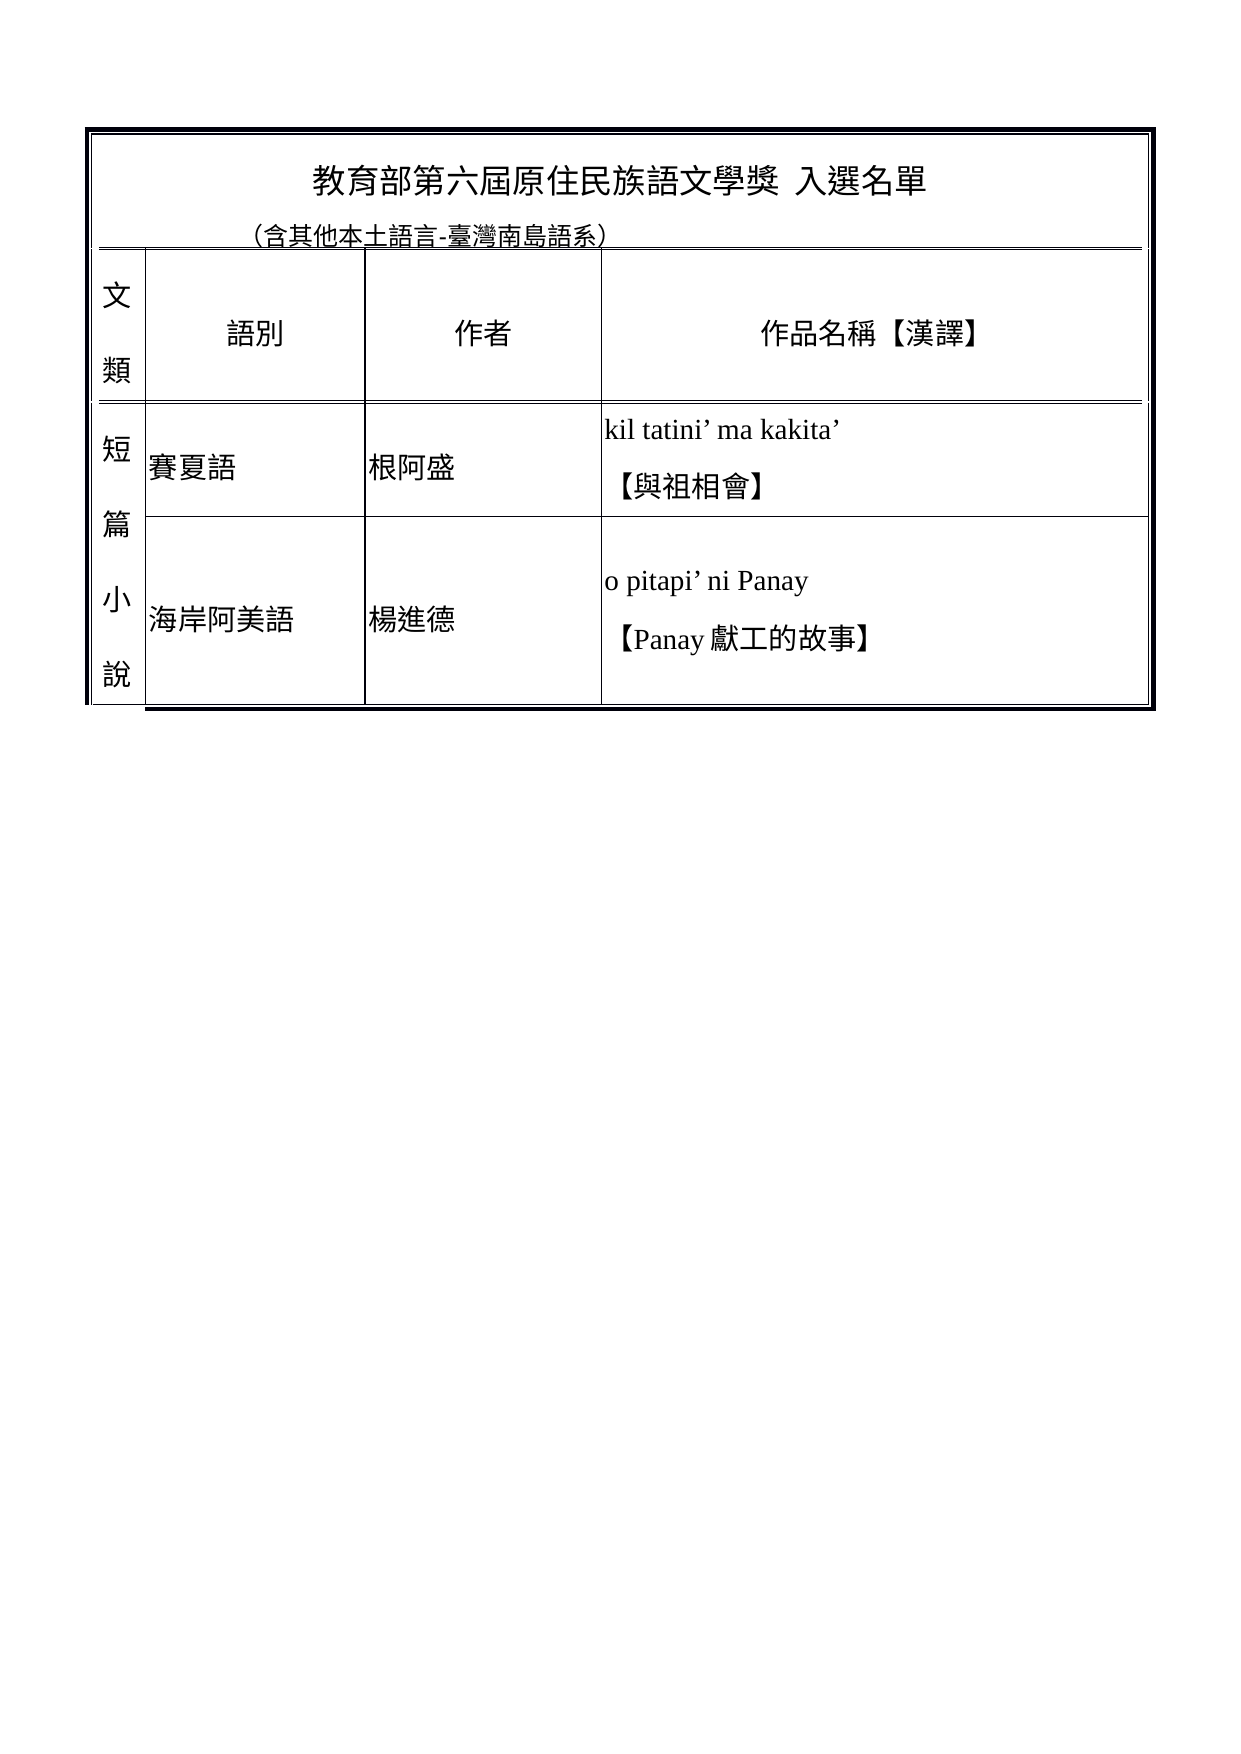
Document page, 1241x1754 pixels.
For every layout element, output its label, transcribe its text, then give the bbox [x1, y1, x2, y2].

table_cell 根阿盛 [366, 404, 601, 516]
table_cell 楊進德 [366, 517, 601, 703]
table_cell 作者 [366, 250, 601, 400]
table_cell o pitapi’ ni Panay 【Panay獻工的故事】 [602, 517, 1148, 703]
table_cell 文類 [89, 247, 145, 400]
table_cell 賽夏語 [146, 404, 364, 516]
table_cell 作品名稱【漢譯】 [602, 247, 1151, 400]
table_cell 海岸阿美語 [146, 517, 364, 703]
table_cell 短篇小說 [89, 400, 145, 703]
table_header 教育部第六屆原住民族語文學獎 入選名單 （含其他本土語言-臺灣南島語系） [92, 135, 1148, 247]
table_cell kil tatini’ ma kakita’ 【與祖相會】 [602, 400, 1151, 516]
table_cell 語別 [146, 250, 364, 400]
